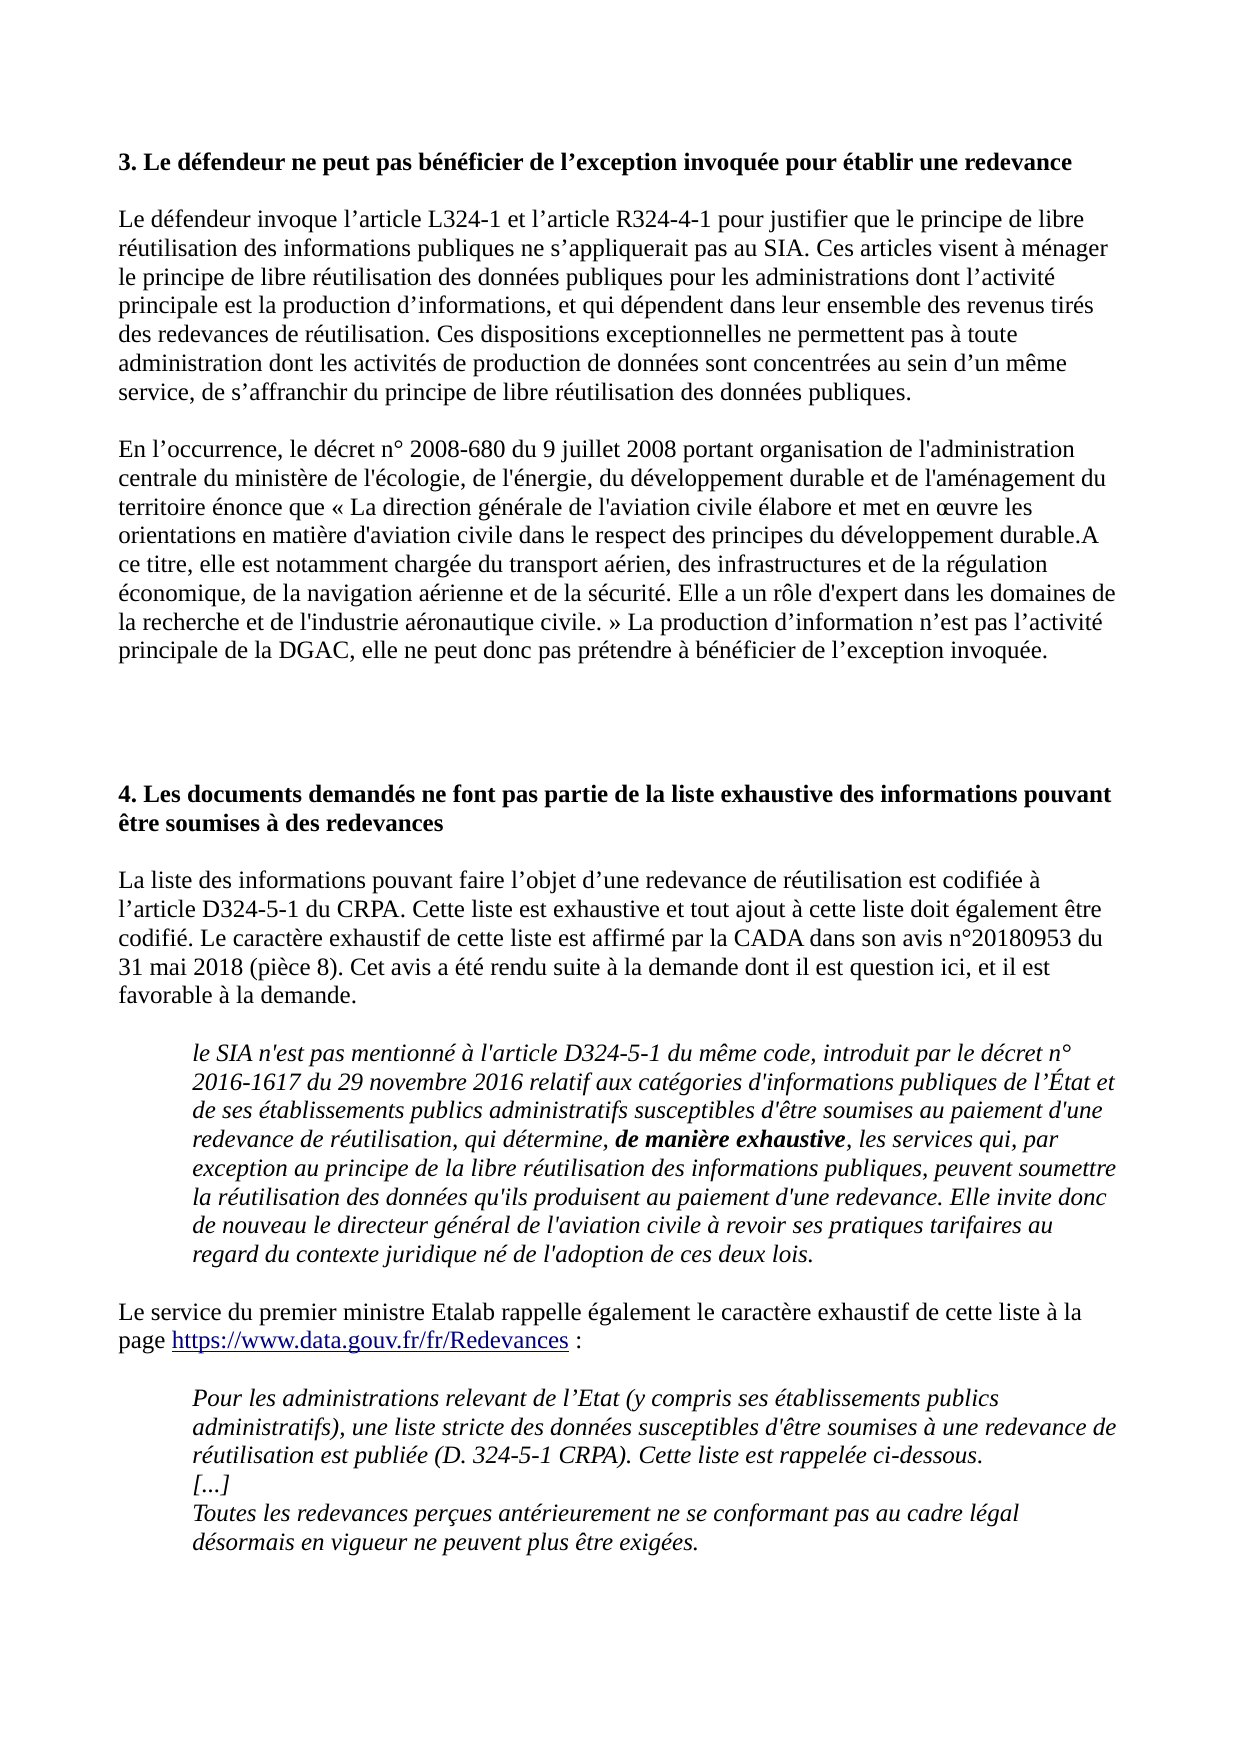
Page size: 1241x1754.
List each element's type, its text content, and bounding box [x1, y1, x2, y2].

text le SIA n'est pas mentionné à l'article D324-5-1 du même code, introduit par le décret n° 2016-1617 du 29 novembre 2016 relatif aux catégories d'informations publiques de l’État et de ses établissements publics administratifs susceptibles d'être soumises au paiement d'une redevance de réutilisation, qui détermine, de manière exhaustive, les services qui, par exception au principe de la libre réutilisation des informations publiques, peuvent soumettre la réutilisation des données qu'ils produisent au paiement d'une redevance. Elle invite donc de nouveau le directeur général de l'aviation civile à revoir ses pratiques tarifaires au regard du contexte juridique né de l'adoption de ces deux lois. [192, 1038, 1122, 1268]
text [...] [192, 1469, 1122, 1498]
text Le service du premier ministre Etalab rappelle également le caractère exhaustif de cette liste à la page https://www.data.gouv.fr/fr/Redevances : [118, 1297, 1122, 1354]
text 3. Le défendeur ne peut pas bénéficier de l’exception invoquée pour établir une redevance [118, 147, 1122, 176]
text La liste des informations pouvant faire l’objet d’une redevance de réutilisation est codifiée à l’article D324-5-1 du CRPA. Cette liste est exhaustive et tout ajout à cette liste doit également être codifié. Le caractère exhaustif de cette liste est affirmé par la CADA dans son avis n°20180953 du 31 mai 2018 (pièce 8). Cet avis a été rendu suite à la demande dont il est question ici, et il est favorable à la demande. [118, 866, 1122, 1009]
text Toutes les redevances perçues antérieurement ne se conformant pas au cadre légal désormais en vigueur ne peuvent plus être exigées. [192, 1498, 1122, 1556]
text En l’occurrence, le décret n° 2008-680 du 9 juillet 2008 portant organisation de l'administration centrale du ministère de l'écologie, de l'énergie, du développement durable et de l'aménagement du territoire énonce que « La direction générale de l'aviation civile élabore et met en œuvre les orientations en matière d'aviation civile dans le respect des principes du développement durable.A ce titre, elle est notamment chargée du transport aérien, des infrastructures et de la régulation économique, de la navigation aérienne et de la sécurité. Elle a un rôle d'expert dans les domaines de la recherche et de l'industrie aéronautique civile. » La production d’information n’est pas l’activité principale de la DGAC, elle ne peut donc pas prétendre à bénéficier de l’exception invoquée. [118, 434, 1122, 664]
text 4. Les documents demandés ne font pas partie de la liste exhaustive des informations pouvant être soumises à des redevances [118, 779, 1122, 837]
text Pour les administrations relevant de l’Etat (y compris ses établissements publics administratifs), une liste stricte des données susceptibles d'être soumises à une redevance de réutilisation est publiée (D. 324-5-1 CRPA). Cette liste est rappelée ci-dessous. [192, 1383, 1122, 1469]
text Le défendeur invoque l’article L324-1 et l’article R324-4-1 pour justifier que le principe de libre réutilisation des informations publiques ne s’appliquerait pas au SIA. Ces articles visent à ménager le principe de libre réutilisation des données publiques pour les administrations dont l’activité principale est la production d’informations, et qui dépendent dans leur ensemble des revenus tirés des redevances de réutilisation. Ces dispositions exceptionnelles ne permettent pas à toute administration dont les activités de production de données sont concentrées au sein d’un même service, de s’affranchir du principe de libre réutilisation des données publiques. [118, 204, 1122, 406]
